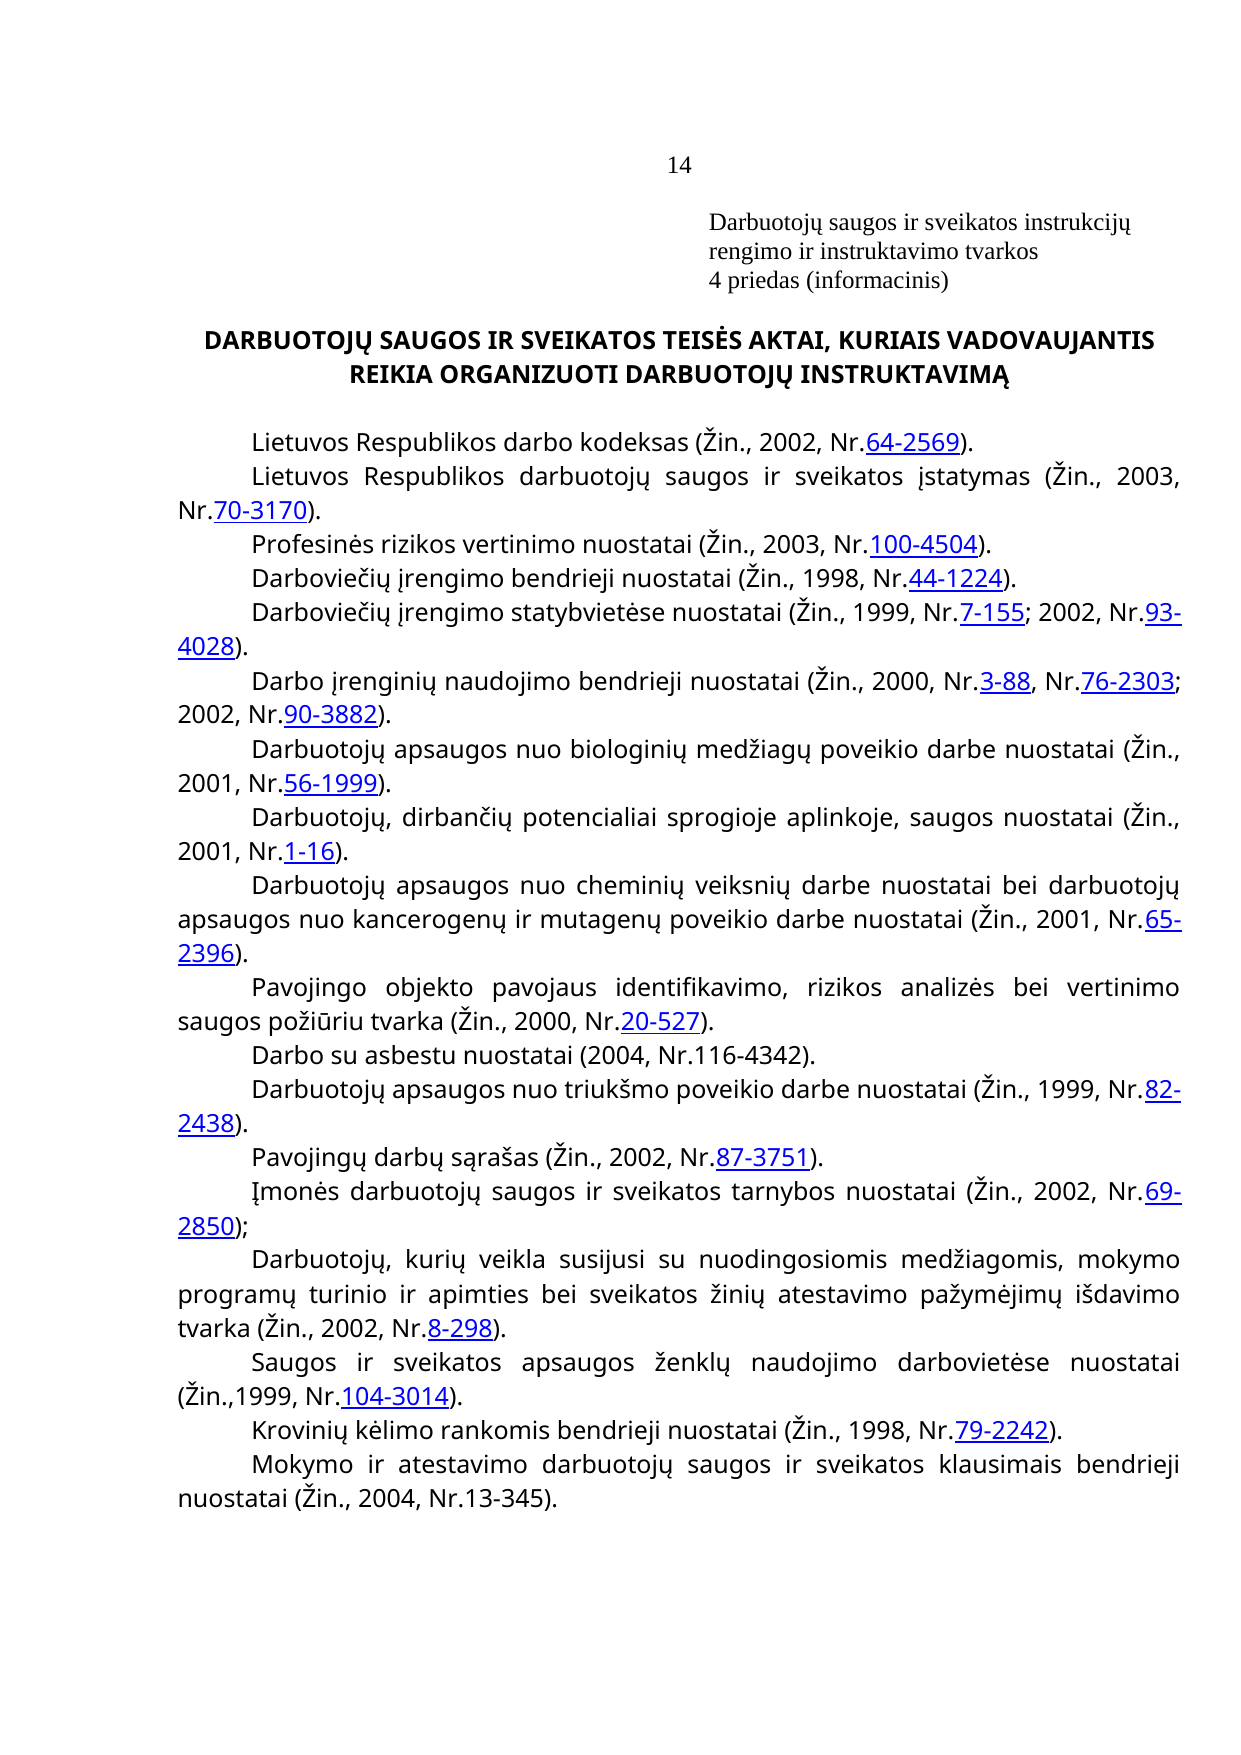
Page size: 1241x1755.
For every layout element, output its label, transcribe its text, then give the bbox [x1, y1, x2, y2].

text Mokymo ir atestavimo darbuotojų saugos ir sveikatos klausimais bendrieji nuostatai (Žin., 2004, Nr.13-345). [177, 1447, 1181, 1515]
text Darbuotojų, dirbančių potencialiai sprogioje aplinkoje, saugos nuostatai (Žin., 2001, Nr.1-16). [177, 799, 1181, 867]
text Lietuvos Respublikos darbuotojų saugos ir sveikatos įstatymas (Žin., 2003, Nr.70-3170). [177, 459, 1181, 527]
text Darbuotojų, kurių veikla susijusi su nuodingosiomis medžiagomis, mokymo programų turinio ir apimties bei sveikatos žinių atestavimo pažymėjimų išdavimo tvarka (Žin., 2002, Nr.8-298). [177, 1242, 1181, 1344]
text Krovinių kėlimo rankomis bendrieji nuostatai (Žin., 1998, Nr.79-2242). [177, 1412, 1181, 1447]
text Pavojingų darbų sąrašas (Žin., 2002, Nr.87-3751). [177, 1140, 1181, 1174]
text Darbuotojų saugos ir sveikatos instrukcijų [177, 207, 1181, 236]
text Darbo įrenginių naudojimo bendrieji nuostatai (Žin., 2000, Nr.3-88, Nr.76-2303; 2002, Nr.90-3882). [177, 663, 1181, 731]
text 4 priedas (informacinis) [177, 265, 1181, 294]
text DARBUOTOJŲ SAUGOS IR SVEIKATOS TEISĖS AKTAI, KURIAIS VADOVAUJANTIS REIKIA ORGANIZUOTI DARBUOTOJŲ INSTRUKTAVIMĄ [177, 322, 1181, 391]
text Darboviečių įrengimo bendrieji nuostatai (Žin., 1998, Nr.44-1224). [177, 561, 1181, 595]
text Profesinės rizikos vertinimo nuostatai (Žin., 2003, Nr.100-4504). [177, 527, 1181, 561]
text Darboviečių įrengimo statybvietėse nuostatai (Žin., 1999, Nr.7-155; 2002, Nr.93-4028). [177, 595, 1181, 663]
text Darbuotojų apsaugos nuo cheminių veiksnių darbe nuostatai bei darbuotojų apsaugos nuo kancerogenų ir mutagenų poveikio darbe nuostatai (Žin., 2001, Nr.65-2396). [177, 867, 1181, 970]
text Darbuotojų apsaugos nuo triukšmo poveikio darbe nuostatai (Žin., 1999, Nr.82-2438). [177, 1072, 1181, 1140]
text Darbuotojų apsaugos nuo biologinių medžiagų poveikio darbe nuostatai (Žin., 2001, Nr.56-1999). [177, 731, 1181, 799]
text Saugos ir sveikatos apsaugos ženklų naudojimo darbovietėse nuostatai (Žin.,1999, Nr.104-3014). [177, 1344, 1181, 1412]
text Darbo su asbestu nuostatai (2004, Nr.116-4342). [177, 1038, 1181, 1072]
text Įmonės darbuotojų saugos ir sveikatos tarnybos nuostatai (Žin., 2002, Nr.69-2850); [177, 1174, 1181, 1242]
text rengimo ir instruktavimo tvarkos [177, 236, 1181, 265]
text Lietuvos Respublikos darbo kodeksas (Žin., 2002, Nr.64-2569). [177, 425, 1181, 459]
text Pavojingo objekto pavojaus identifikavimo, rizikos analizės bei vertinimo saugos požiūriu tvarka (Žin., 2000, Nr.20-527). [177, 970, 1181, 1038]
